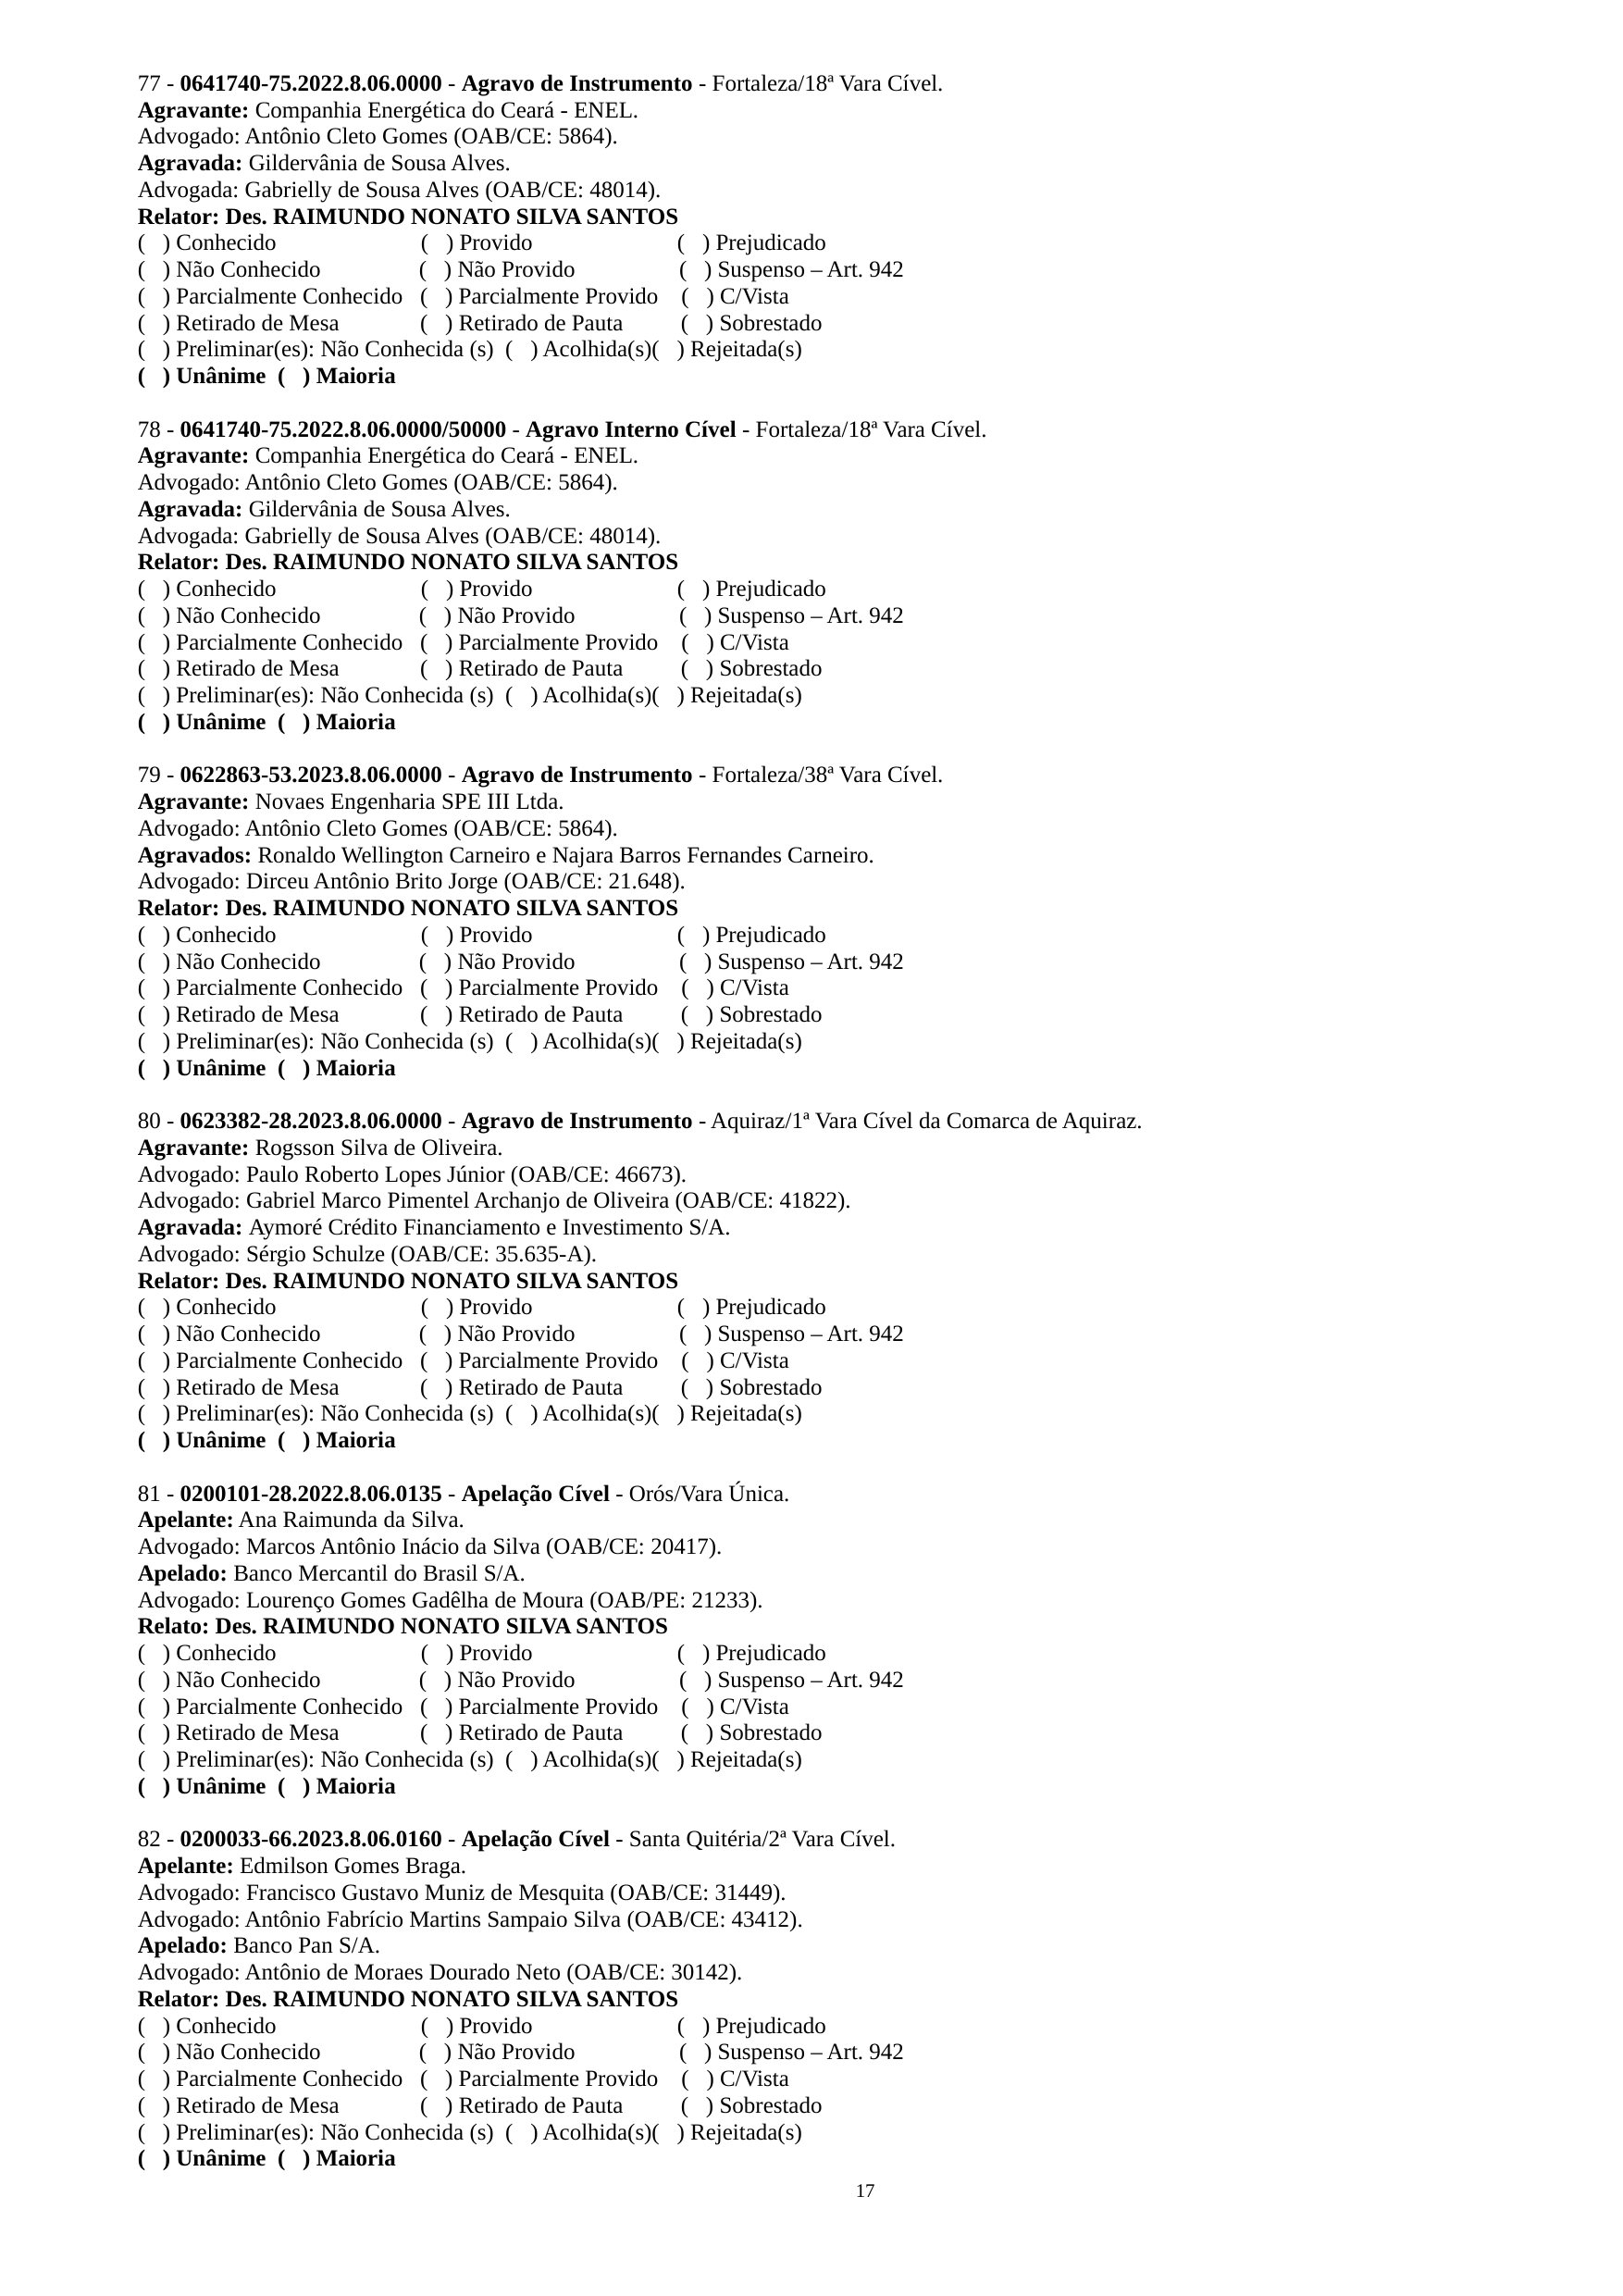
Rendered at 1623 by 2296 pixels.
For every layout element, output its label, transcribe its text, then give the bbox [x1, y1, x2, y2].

text ( ) Parcialmente Conhecido ( ) Parcialmente Provido ( ) C/Vista [137, 282, 1547, 309]
text ( ) Unânime ( ) Maioria [137, 1772, 1547, 1799]
text ( ) Unânime ( ) Maioria [137, 708, 1547, 735]
text ( ) Não Conhecido ( ) Não Provido ( ) Suspenso – Art. 942 [137, 1666, 1547, 1693]
text ( ) Preliminar(es): Não Conhecida (s) ( ) Acolhida(s)( ) Rejeitada(s) [137, 1027, 1547, 1054]
text 82 - 0200033-66.2023.8.06.0160 - Apelação Cível - Santa Quitéria/2ª Vara Cível. [137, 1825, 1530, 1852]
text Relato: Des. RAIMUNDO NONATO SILVA SANTOS [137, 1612, 1530, 1639]
text Advogado: Lourenço Gomes Gadêlha de Moura (OAB/PE: 21233). [137, 1586, 1530, 1612]
text Agravada: Gildervânia de Sousa Alves. [137, 495, 1530, 522]
text Relator: Des. RAIMUNDO NONATO SILVA SANTOS [137, 548, 1530, 575]
text ( ) Preliminar(es): Não Conhecida (s) ( ) Acolhida(s)( ) Rejeitada(s) [137, 1745, 1547, 1772]
text ( ) Parcialmente Conhecido ( ) Parcialmente Provido ( ) C/Vista [137, 974, 1547, 1000]
text Agravante: Rogsson Silva de Oliveira. [137, 1134, 1530, 1160]
text ( ) Parcialmente Conhecido ( ) Parcialmente Provido ( ) C/Vista [137, 1693, 1547, 1719]
text ( ) Não Conhecido ( ) Não Provido ( ) Suspenso – Art. 942 [137, 602, 1547, 628]
text ( ) Conhecido ( ) Provido ( ) Prejudicado [137, 2012, 1530, 2038]
text ( ) Preliminar(es): Não Conhecida (s) ( ) Acolhida(s)( ) Rejeitada(s) [137, 2118, 1547, 2144]
text Relator: Des. RAIMUNDO NONATO SILVA SANTOS [137, 1267, 1530, 1293]
text ( ) Não Conhecido ( ) Não Provido ( ) Suspenso – Art. 942 [137, 1320, 1547, 1347]
text ( ) Preliminar(es): Não Conhecida (s) ( ) Acolhida(s)( ) Rejeitada(s) [137, 681, 1547, 708]
text ( ) Não Conhecido ( ) Não Provido ( ) Suspenso – Art. 942 [137, 255, 1547, 282]
text Advogado: Antônio Cleto Gomes (OAB/CE: 5864). [137, 122, 1530, 149]
text ( ) Retirado de Mesa ( ) Retirado de Pauta ( ) Sobrestado [137, 1000, 1547, 1027]
text ( ) Parcialmente Conhecido ( ) Parcialmente Provido ( ) C/Vista [137, 628, 1547, 654]
text Agravada: Gildervânia de Sousa Alves. [137, 149, 1530, 176]
text 81 - 0200101-28.2022.8.06.0135 - Apelação Cível - Orós/Vara Única. [137, 1480, 1530, 1506]
text Agravada: Aymoré Crédito Financiamento e Investimento S/A. [137, 1213, 1530, 1240]
text 78 - 0641740-75.2022.8.06.0000/50000 - Agravo Interno Cível - Fortaleza/18ª Vara Cível. [137, 416, 1530, 441]
text Advogada: Gabrielly de Sousa Alves (OAB/CE: 48014). [137, 176, 1530, 203]
text Apelado: Banco Mercantil do Brasil S/A. [137, 1559, 1530, 1586]
text ( ) Conhecido ( ) Provido ( ) Prejudicado [137, 921, 1530, 948]
text ( ) Conhecido ( ) Provido ( ) Prejudicado [137, 229, 1530, 255]
text 77 - 0641740-75.2022.8.06.0000 - Agravo de Instrumento - Fortaleza/18ª Vara Cível. [137, 69, 1530, 96]
text Agravante: Companhia Energética do Ceará - ENEL. [137, 441, 1530, 468]
text 80 - 0623382-28.2023.8.06.0000 - Agravo de Instrumento - Aquiraz/1ª Vara Cível da Comarca de Aquiraz. [137, 1107, 1530, 1134]
text Agravados: Ronaldo Wellington Carneiro e Najara Barros Fernandes Carneiro. [137, 841, 1530, 867]
text Relator: Des. RAIMUNDO NONATO SILVA SANTOS [137, 1985, 1530, 2012]
text ( ) Preliminar(es): Não Conhecida (s) ( ) Acolhida(s)( ) Rejeitada(s) [137, 335, 1547, 362]
text ( ) Unânime ( ) Maioria [137, 1054, 1547, 1080]
text ( ) Retirado de Mesa ( ) Retirado de Pauta ( ) Sobrestado [137, 654, 1547, 681]
text Apelado: Banco Pan S/A. [137, 1931, 1530, 1958]
text Relator: Des. RAIMUNDO NONATO SILVA SANTOS [137, 894, 1530, 921]
text ( ) Preliminar(es): Não Conhecida (s) ( ) Acolhida(s)( ) Rejeitada(s) [137, 1399, 1547, 1426]
text Advogado: Francisco Gustavo Muniz de Mesquita (OAB/CE: 31449). [137, 1879, 1530, 1905]
text ( ) Retirado de Mesa ( ) Retirado de Pauta ( ) Sobrestado [137, 309, 1547, 335]
text ( ) Não Conhecido ( ) Não Provido ( ) Suspenso – Art. 942 [137, 948, 1547, 974]
text ( ) Conhecido ( ) Provido ( ) Prejudicado [137, 1293, 1530, 1320]
text ( ) Unânime ( ) Maioria [137, 1426, 1547, 1453]
text Advogado: Antônio de Moraes Dourado Neto (OAB/CE: 30142). [137, 1958, 1530, 1985]
text ( ) Unânime ( ) Maioria [137, 362, 1547, 389]
text Agravante: Novaes Engenharia SPE III Ltda. [137, 788, 1530, 814]
text Apelante: Ana Raimunda da Silva. [137, 1506, 1530, 1533]
text ( ) Retirado de Mesa ( ) Retirado de Pauta ( ) Sobrestado [137, 2091, 1547, 2118]
text ( ) Unânime ( ) Maioria [137, 2144, 1547, 2171]
text Advogado: Antônio Cleto Gomes (OAB/CE: 5864). [137, 814, 1530, 841]
text Advogado: Gabriel Marco Pimentel Archanjo de Oliveira (OAB/CE: 41822). [137, 1186, 1530, 1213]
text Advogado: Paulo Roberto Lopes Júnior (OAB/CE: 46673). [137, 1160, 1530, 1186]
text ( ) Retirado de Mesa ( ) Retirado de Pauta ( ) Sobrestado [137, 1373, 1547, 1399]
text ( ) Parcialmente Conhecido ( ) Parcialmente Provido ( ) C/Vista [137, 2065, 1547, 2091]
text Advogado: Antônio Fabrício Martins Sampaio Silva (OAB/CE: 43412). [137, 1905, 1530, 1931]
text 79 - 0622863-53.2023.8.06.0000 - Agravo de Instrumento - Fortaleza/38ª Vara Cível. [137, 761, 1530, 788]
text ( ) Parcialmente Conhecido ( ) Parcialmente Provido ( ) C/Vista [137, 1347, 1547, 1373]
text Advogado: Marcos Antônio Inácio da Silva (OAB/CE: 20417). [137, 1533, 1530, 1559]
text Apelante: Edmilson Gomes Braga. [137, 1852, 1530, 1879]
text ( ) Conhecido ( ) Provido ( ) Prejudicado [137, 1639, 1530, 1666]
text Agravante: Companhia Energética do Ceará - ENEL. [137, 96, 1530, 122]
text Relator: Des. RAIMUNDO NONATO SILVA SANTOS [137, 203, 1530, 229]
text Advogado: Antônio Cleto Gomes (OAB/CE: 5864). [137, 468, 1530, 495]
text ( ) Não Conhecido ( ) Não Provido ( ) Suspenso – Art. 942 [137, 2038, 1547, 2065]
text ( ) Retirado de Mesa ( ) Retirado de Pauta ( ) Sobrestado [137, 1719, 1547, 1745]
text ( ) Conhecido ( ) Provido ( ) Prejudicado [137, 575, 1530, 602]
text Advogado: Sérgio Schulze (OAB/CE: 35.635-A). [137, 1240, 1530, 1267]
text Advogada: Gabrielly de Sousa Alves (OAB/CE: 48014). [137, 522, 1530, 548]
text Advogado: Dirceu Antônio Brito Jorge (OAB/CE: 21.648). [137, 867, 1530, 894]
